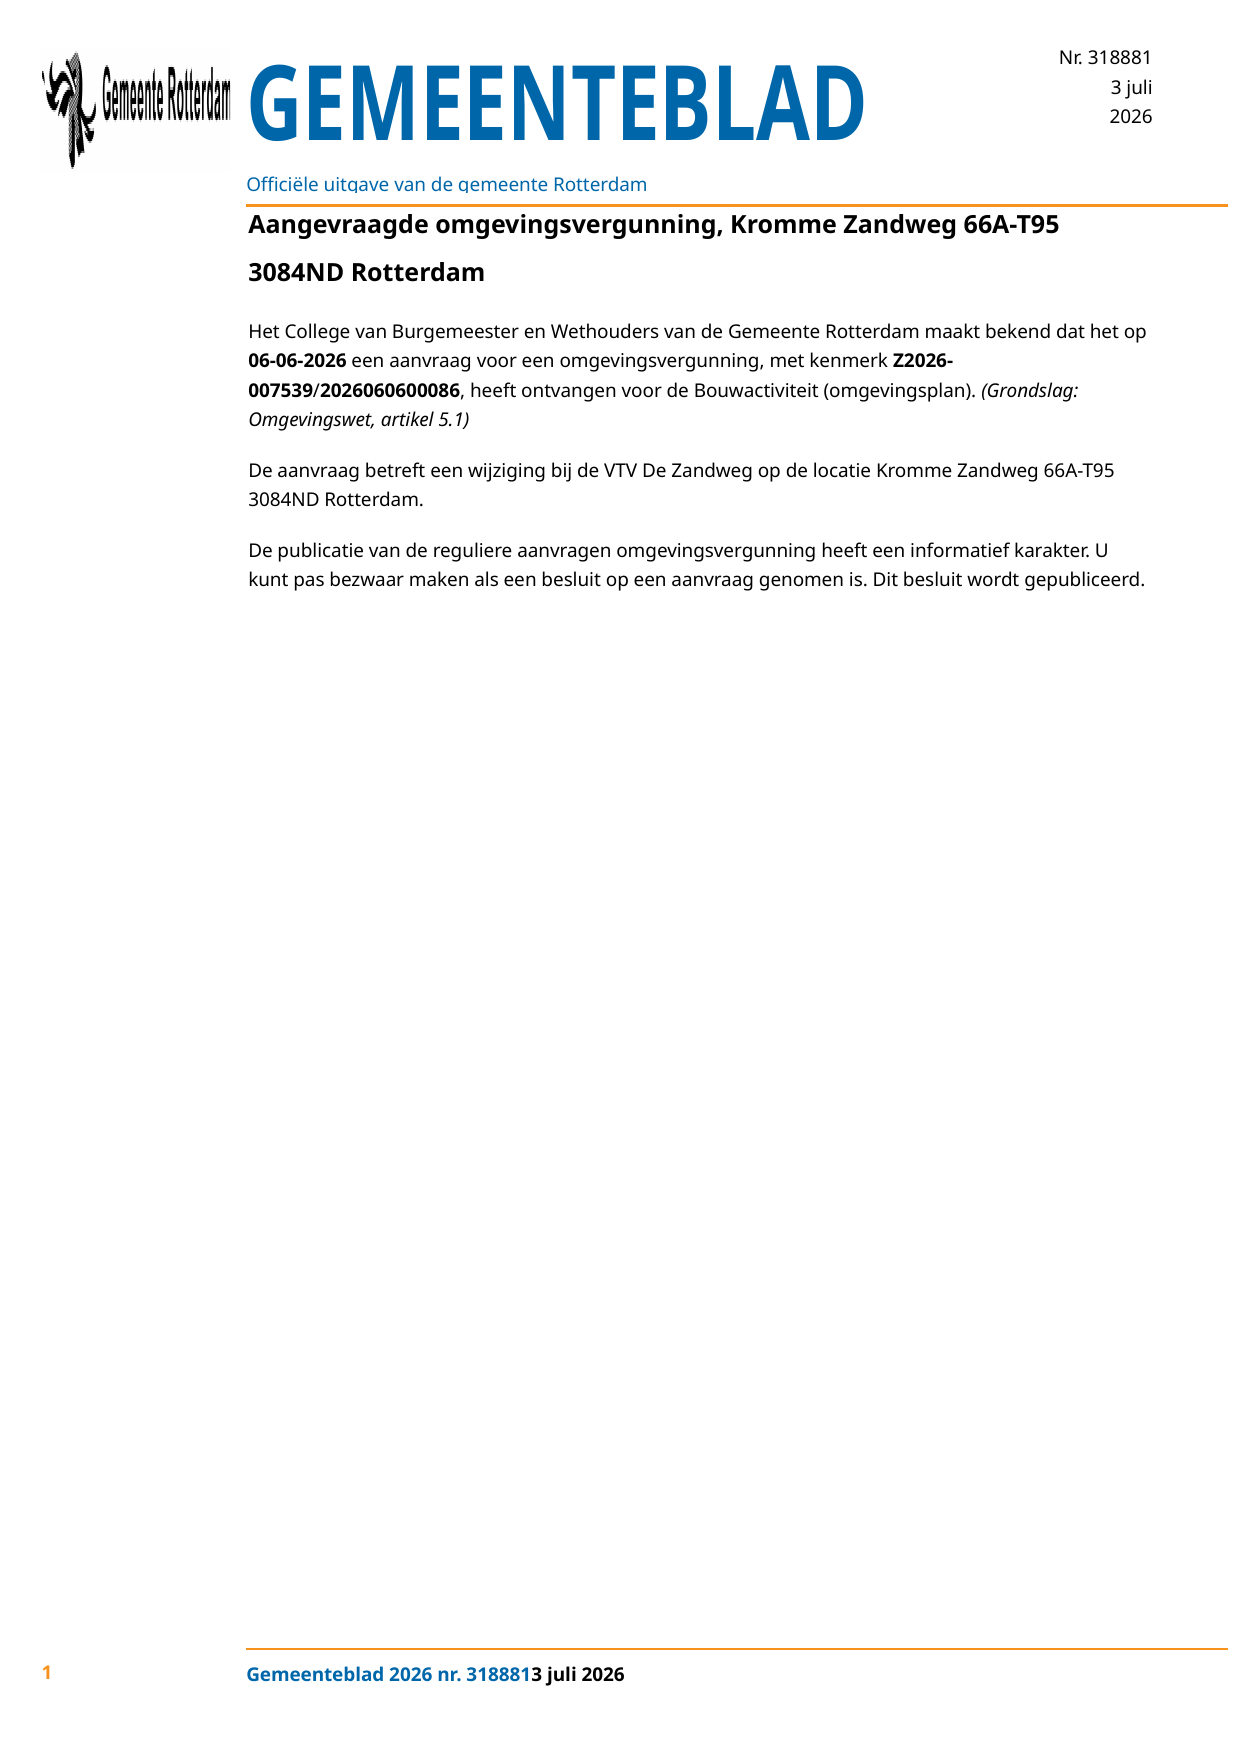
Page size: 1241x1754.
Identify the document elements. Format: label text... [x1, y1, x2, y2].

text De publicatie van de reguliere aanvragen omgevingsvergunning heeft een informatief karakter. U kunt pas bezwaar maken als een besluit op een aanvraag genomen is. Dit besluit wordt gepubliceerd. [248, 537, 1152, 592]
text Het College van Burgemeester en Wethouders van de Gemeente Rotterdam maakt bekend dat het op 06-06-2026 een aanvraag voor een omgevingsvergunning, met kenmerk Z2026-007539/2026060600086, heeft ontvangen voor de Bouwactiviteit (omgevingsplan). (Grondslag: Omgevingswet, artikel 5.1) [248, 318, 1152, 432]
text De aanvraag betreft een wijziging bij de VTV De Zandweg op de locatie Kromme Zandweg 66A-T95 3084ND Rotterdam. [248, 457, 1152, 512]
text Aangevraagde omgevingsvergunning, Kromme Zandweg 66A-T95 3084ND Rotterdam [248, 207, 1152, 288]
picture [41, 47, 231, 172]
